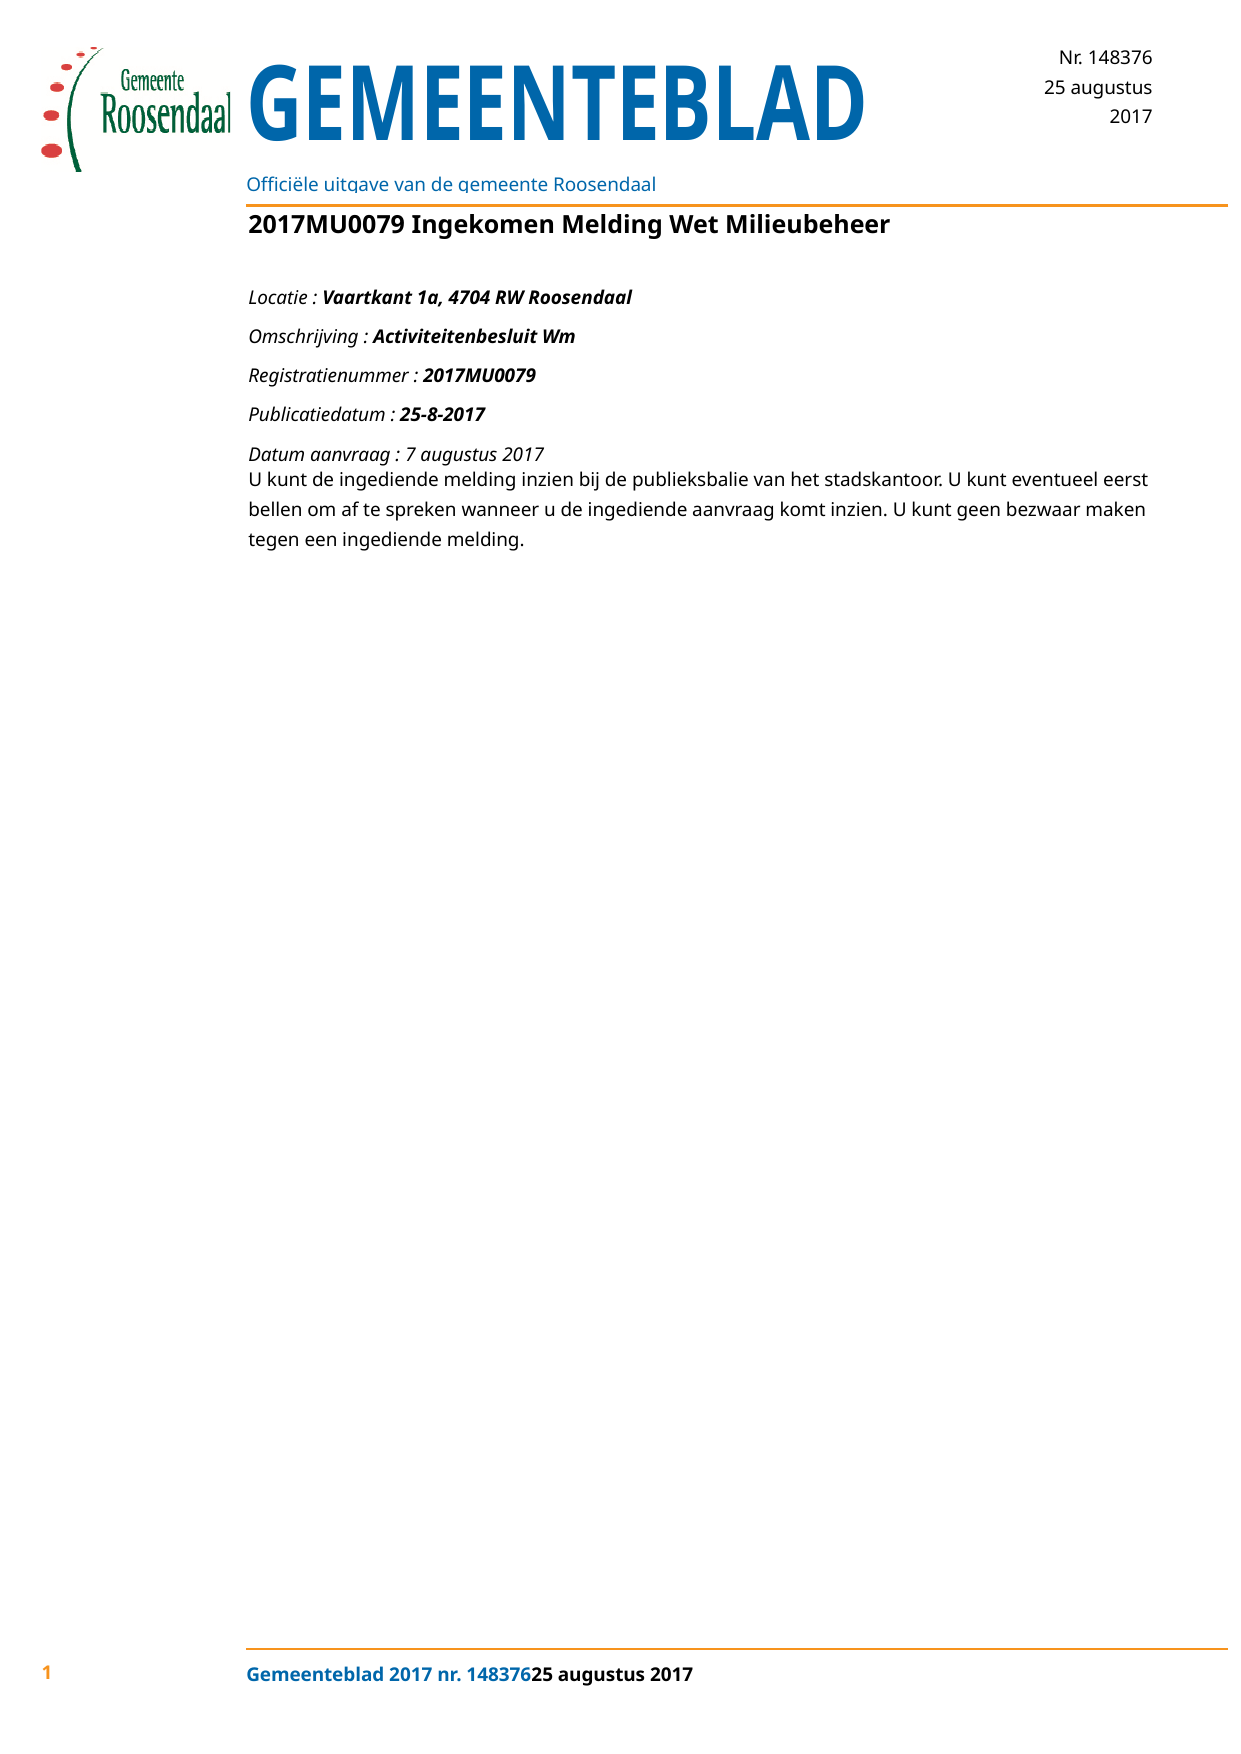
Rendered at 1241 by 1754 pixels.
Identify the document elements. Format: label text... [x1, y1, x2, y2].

text U kunt de ingediende melding inzien bij de publieksbalie van het stadskantoor. U kunt eventueel eerst bellen om af te spreken wanneer u de ingediende aanvraag komt inzien. U kunt geen bezwaar maken tegen een ingediende melding. [248, 467, 1152, 552]
text Omschrijving : Activiteitenbesluit Wm [248, 323, 1152, 349]
text Datum aanvraag : 7 augustus 2017 [248, 441, 1152, 467]
text Publicatiedatum : 25-8-2017 [248, 402, 1152, 427]
text 2017MU0079 Ingekomen Melding Wet Milieubeheer [248, 207, 1152, 241]
picture [41, 47, 231, 172]
text Registratienummer : 2017MU0079 [248, 362, 1152, 388]
text Locatie : Vaartkant 1a, 4704 RW Roosendaal [248, 284, 1152, 309]
